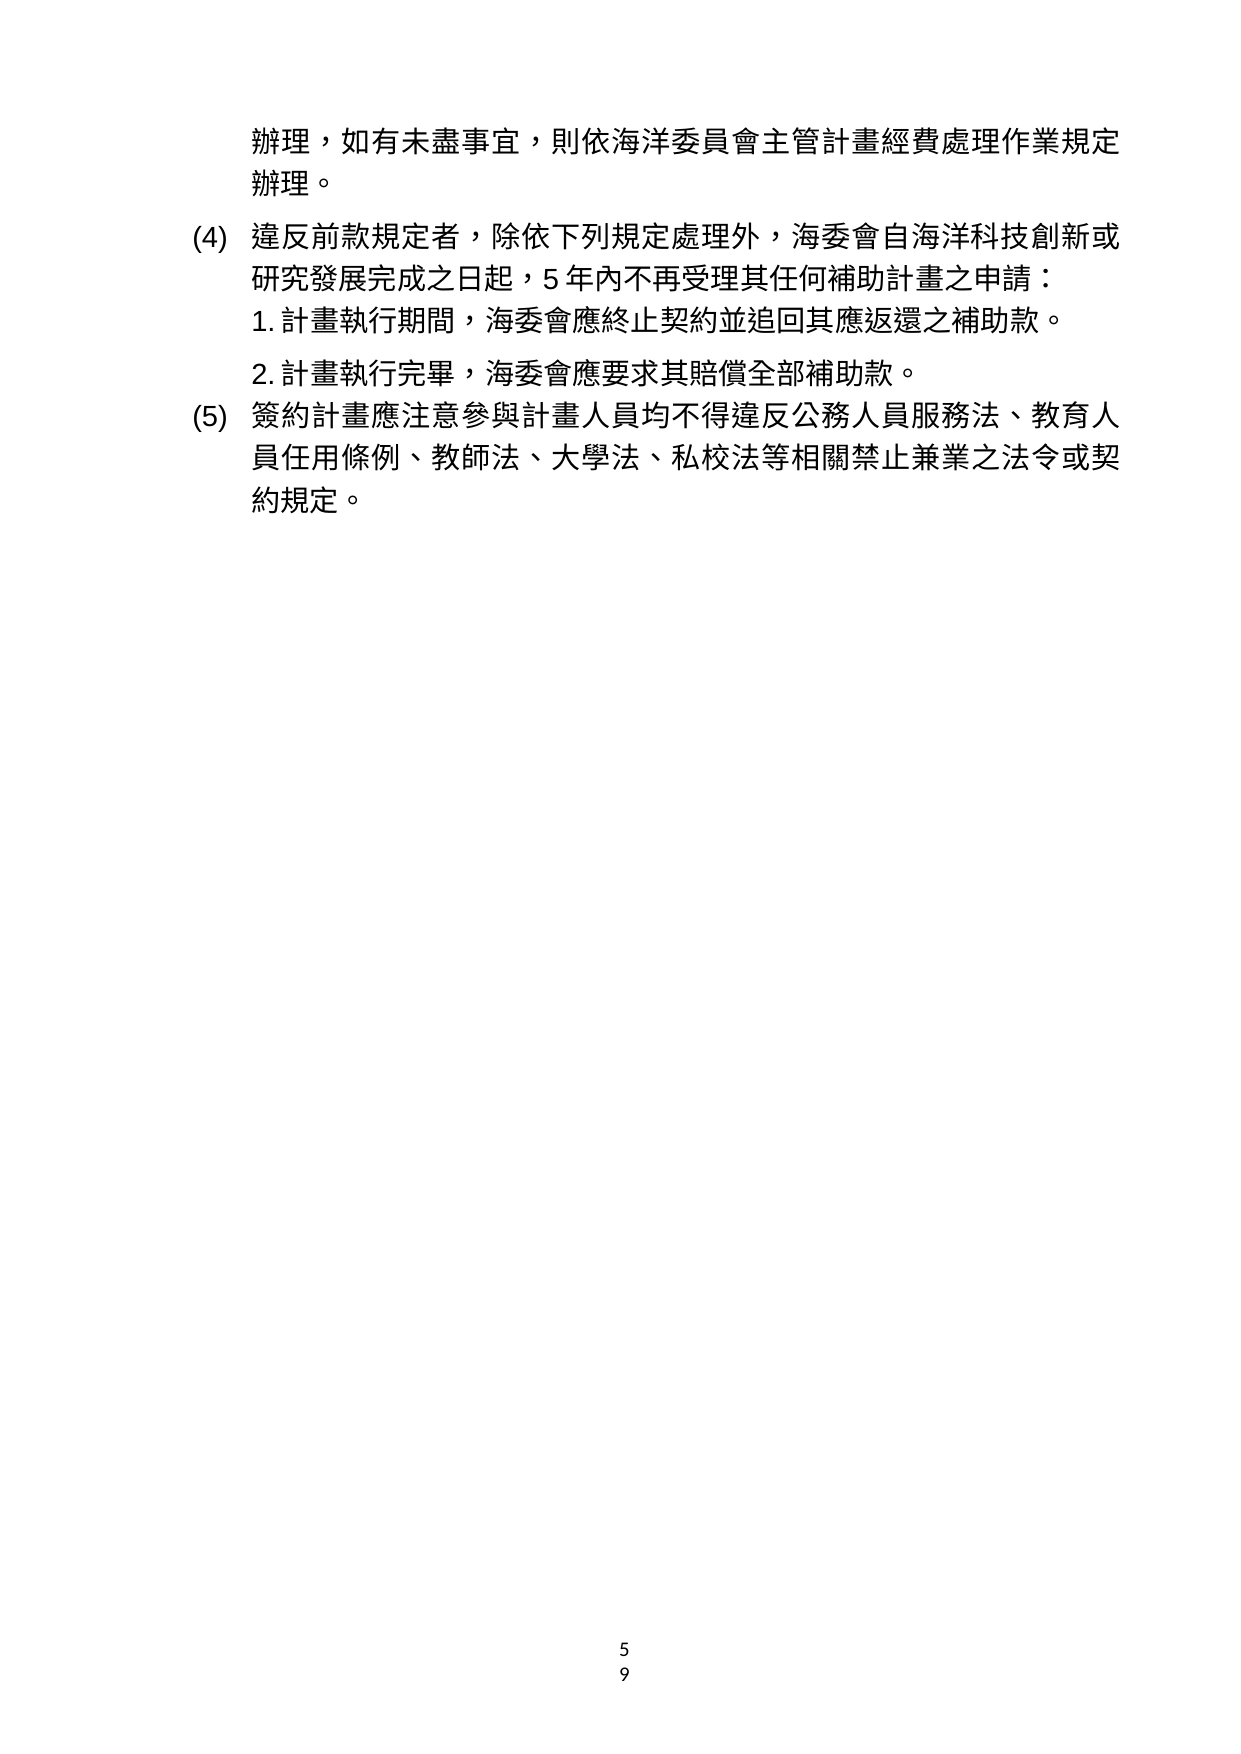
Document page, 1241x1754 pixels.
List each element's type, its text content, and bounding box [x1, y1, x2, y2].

list 違反前款規定者，除依下列規定處理外，海委會自海洋科技創新或研究發展完成之日起，5年內不再受理其任何補助計畫之申請： [192, 213, 1122, 298]
list 辦理，如有未盡事宜，則依海洋委員會主管計畫經費處理作業規定辦理。 [192, 118, 1122, 203]
list 簽約計畫應注意參與計畫人員均不得違反公務人員服務法、教育人員任用條例、教師法、大學法、私校法等相關禁止兼業之法令或契約規定。 [192, 393, 1122, 519]
list 計畫執行期間，海委會應終止契約並追回其應返還之補助款。 [251, 298, 1122, 340]
list 計畫執行完畢，海委會應要求其賠償全部補助款。 [251, 350, 1122, 393]
